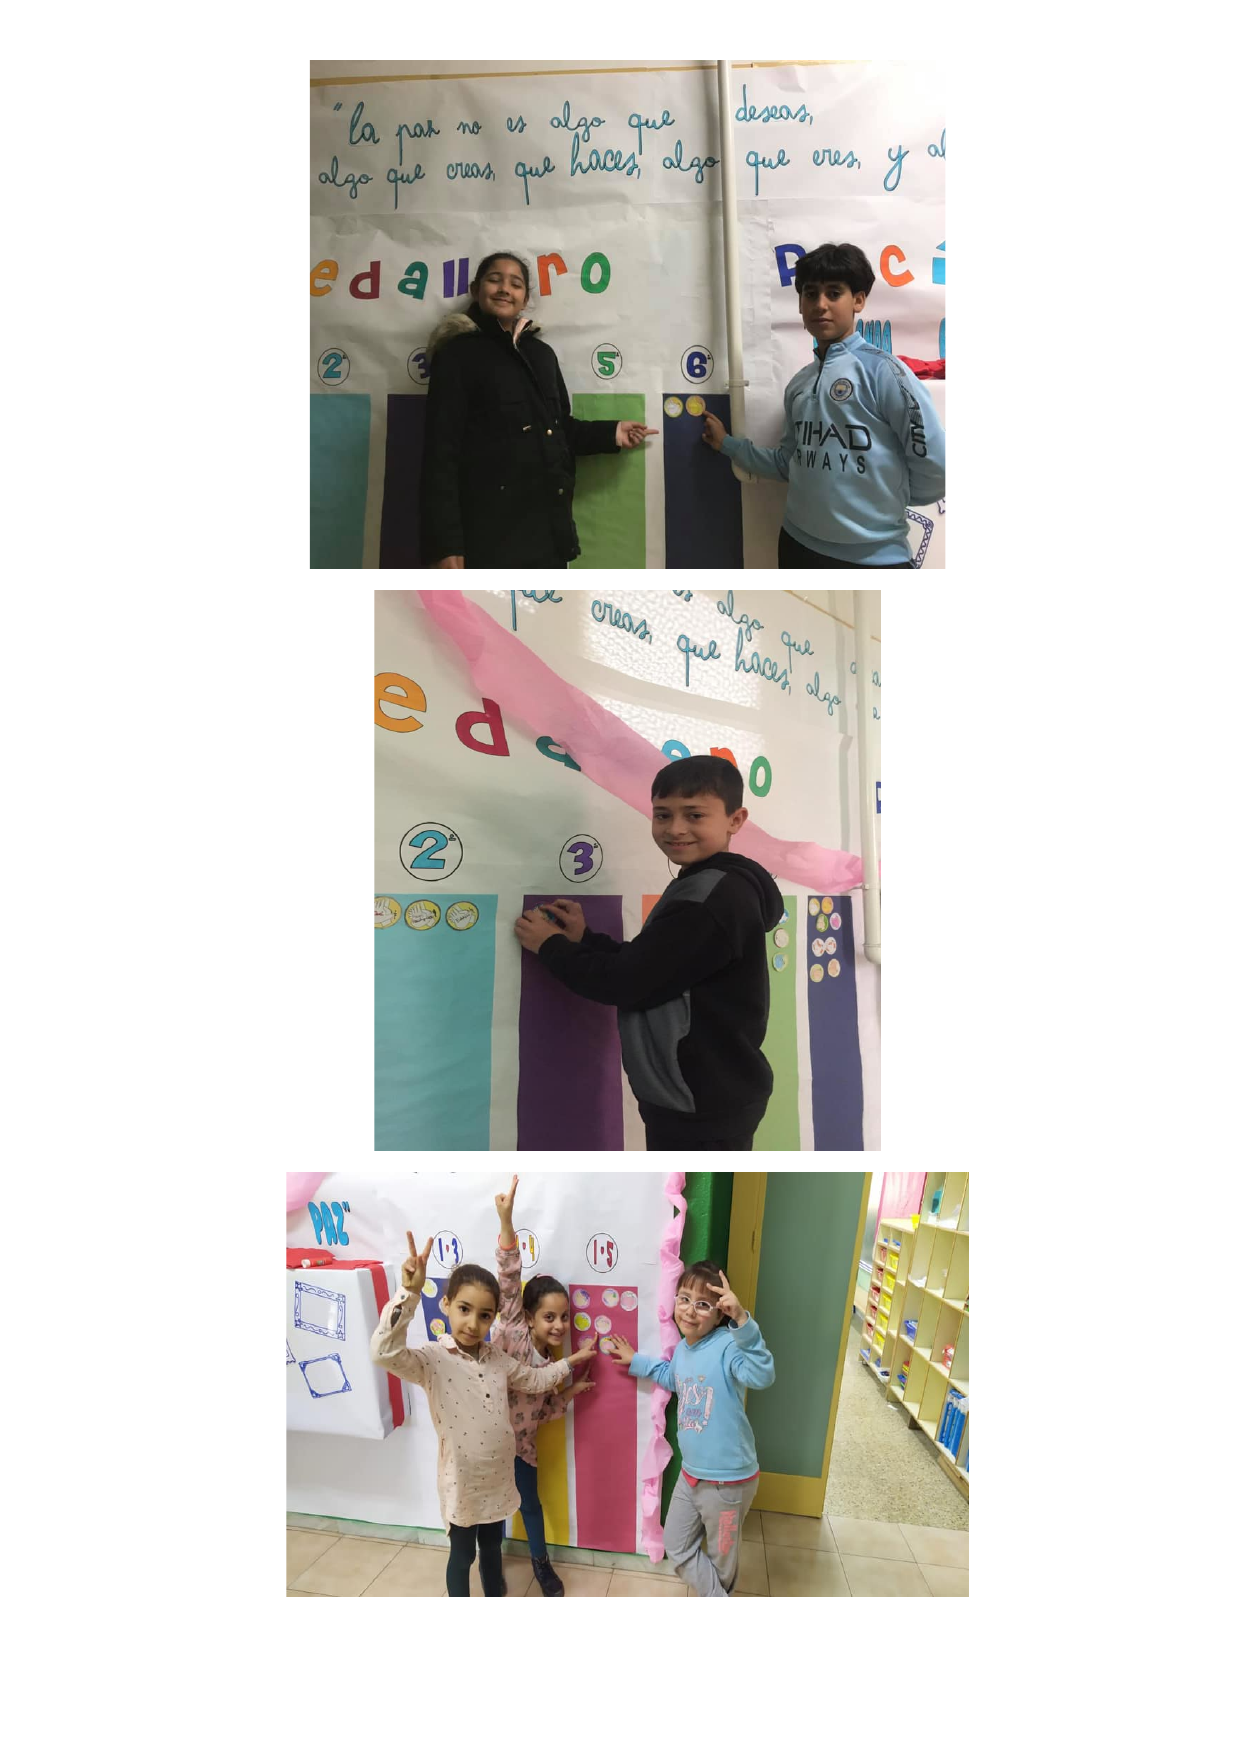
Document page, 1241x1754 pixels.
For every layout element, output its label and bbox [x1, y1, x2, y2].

picture [374, 590, 881, 1151]
picture [309, 60, 946, 569]
picture [286, 1172, 969, 1597]
